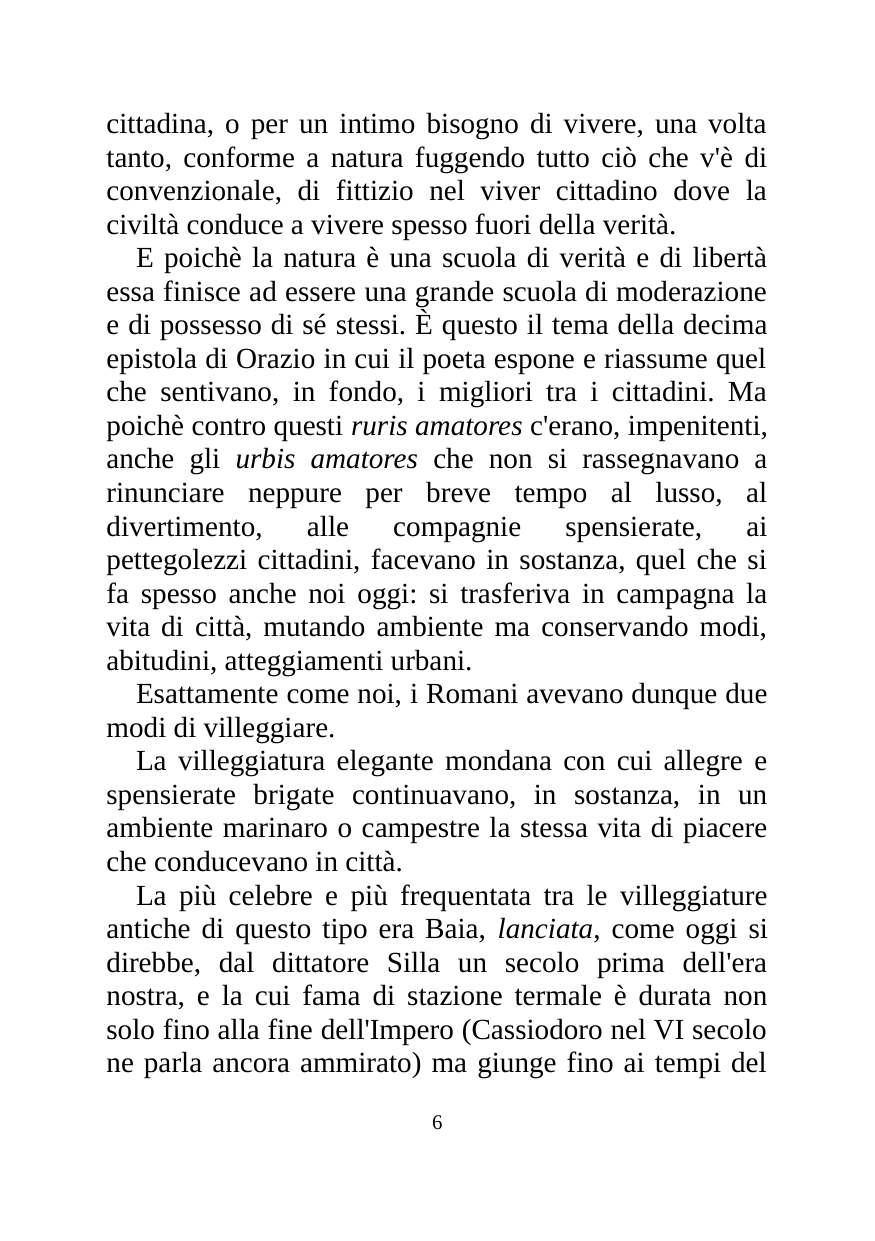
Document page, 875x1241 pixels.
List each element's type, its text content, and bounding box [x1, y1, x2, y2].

text Esattamente come noi, i Romani avevano dunque due modi di villeggiare. [106, 676, 768, 743]
text cittadina, o per un intimo bisogno di vivere, una volta tanto, conforme a natura fuggendo tutto ciò che v'è di convenzionale, di fittizio nel viver cittadino dove la civiltà conduce a vivere spesso fuori della verità. [106, 106, 768, 240]
text La più celebre e più frequentata tra le villeggiature antiche di questo tipo era Baia, lanciata, come oggi si direbbe, dal dittatore Silla un secolo prima dell'era nostra, e la cui fama di stazione termale è durata non solo fino alla fine dell'Impero (Cassiodoro nel VI secolo ne parla ancora ammirato) ma giunge fino ai tempi del [106, 878, 768, 1079]
text La villeggiatura elegante mondana con cui allegre e spensierate brigate continuavano, in sostanza, in un ambiente marinaro o campestre la stessa vita di piacere che conducevano in città. [106, 743, 768, 878]
text E poichè la natura è una scuola di verità e di libertà essa finisce ad essere una grande scuola di moderazione e di possesso di sé stessi. È questo il tema della decima epistola di Orazio in cui il poeta espone e riassume quel che sentivano, in fondo, i migliori tra i cittadini. Ma poichè contro questi ruris amatores c'erano, impenitenti, anche gli urbis amatores che non si rassegnavano a rinunciare neppure per breve tempo al lusso, al divertimento, alle compagnie spensierate, ai pettegolezzi cittadini, facevano in sostanza, quel che si fa spesso anche noi oggi: si trasferiva in campagna la vita di città, mutando ambiente ma conservando modi, abitudini, atteggiamenti urbani. [106, 240, 768, 676]
